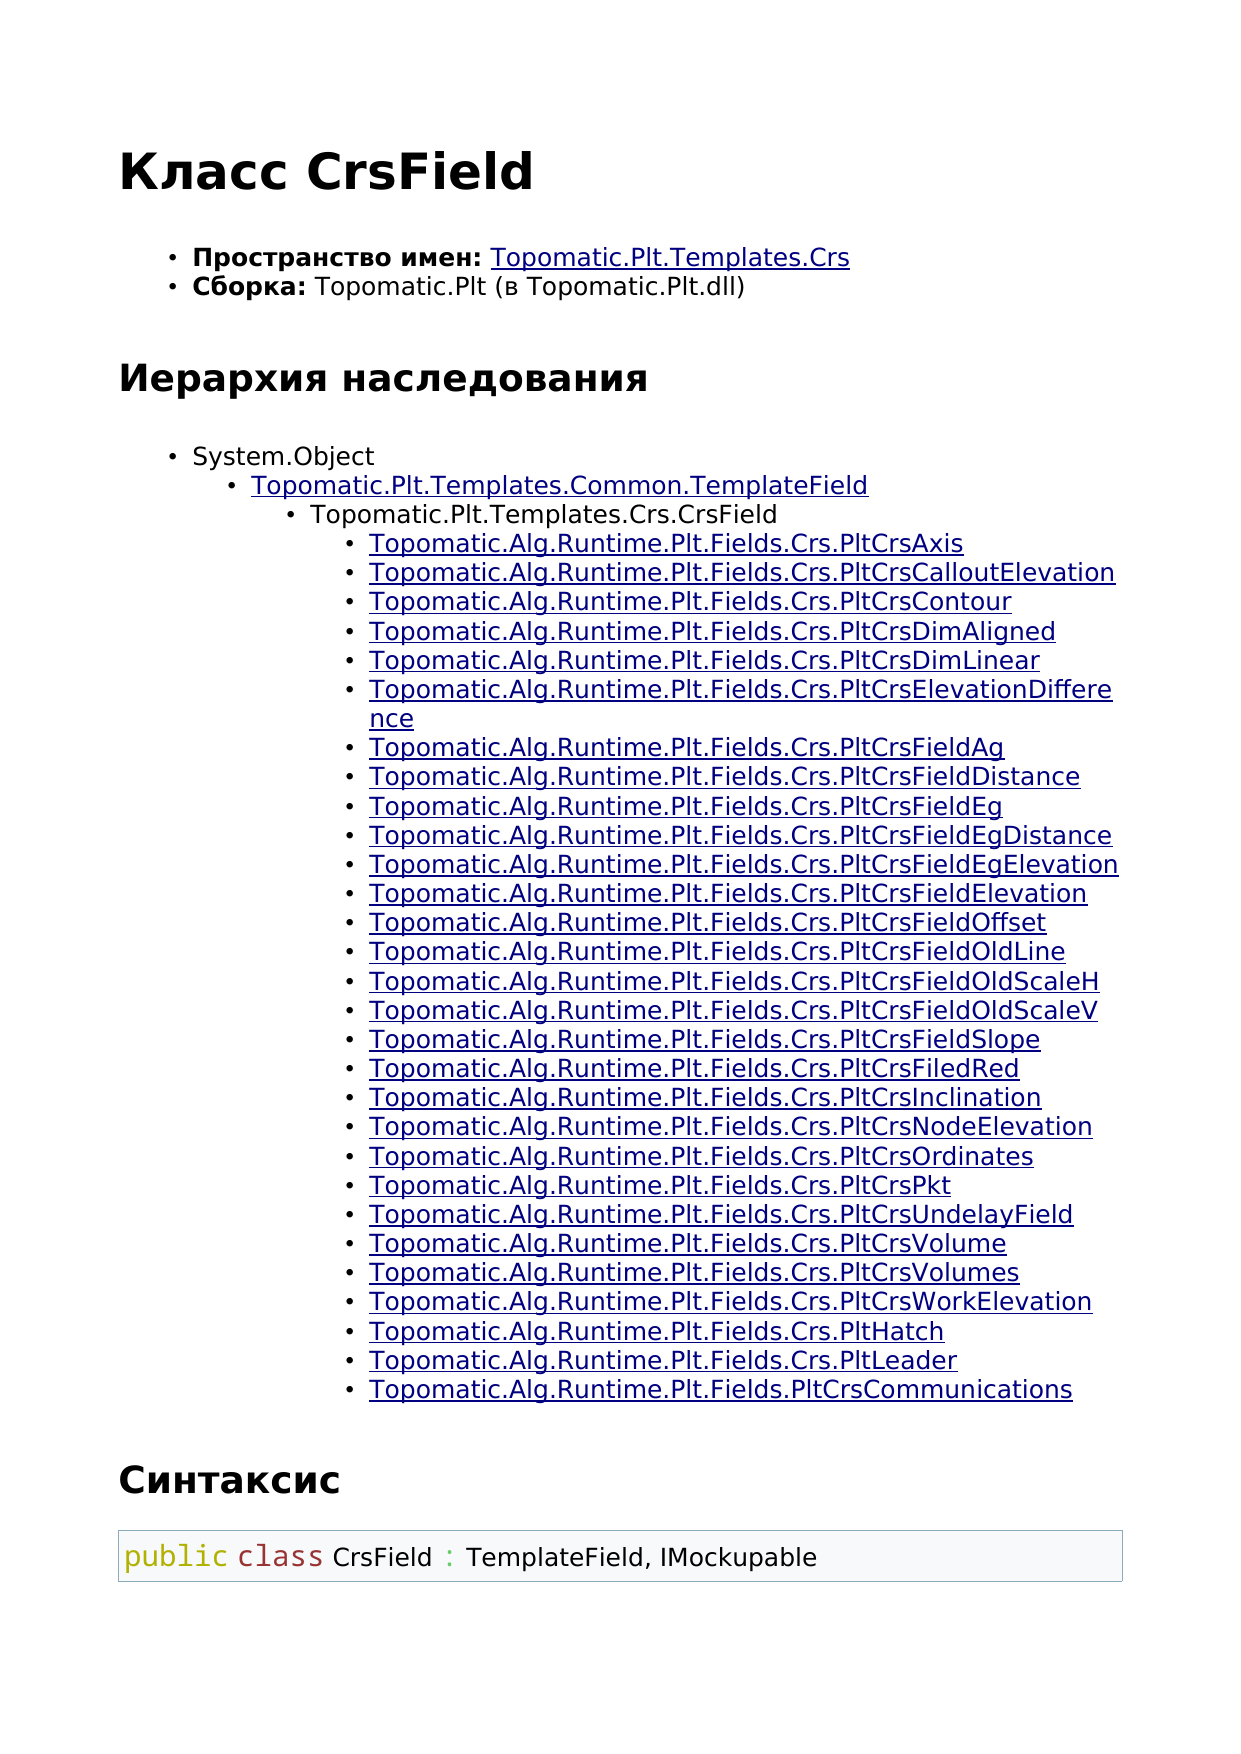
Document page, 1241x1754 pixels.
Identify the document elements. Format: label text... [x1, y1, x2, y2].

table_header public class CrsField : TemplateField, IMockupable [119, 1531, 1122, 1581]
subtitle Иерархия наследования [118, 356, 1122, 400]
list Topomatic.Alg.Runtime.Plt.Fields.Crs.PltCrsFieldAg [354, 733, 1122, 763]
list System.Object [177, 442, 1122, 471]
list Topomatic.Alg.Runtime.Plt.Fields.Crs.PltCrsCalloutElevation [354, 558, 1122, 588]
list Topomatic.Alg.Runtime.Plt.Fields.Crs.PltCrsDimLinear [354, 646, 1122, 675]
list Topomatic.Alg.Runtime.Plt.Fields.Crs.PltCrsFieldOldLine [354, 938, 1122, 967]
list Topomatic.Alg.Runtime.Plt.Fields.Crs.PltCrsOrdinates [354, 1142, 1122, 1171]
list Topomatic.Alg.Runtime.Plt.Fields.Crs.PltCrsPkt [354, 1171, 1122, 1200]
list Topomatic.Alg.Runtime.Plt.Fields.Crs.PltCrsNodeElevation [354, 1113, 1122, 1142]
list Topomatic.Alg.Runtime.Plt.Fields.PltCrsCommunications [354, 1375, 1122, 1404]
list Topomatic.Plt.Templates.Common.TemplateField [236, 471, 1122, 500]
list Пространство имен: Topomatic.Plt.Templates.Crs [177, 243, 1122, 272]
list Topomatic.Alg.Runtime.Plt.Fields.Crs.PltCrsUndelayField [354, 1200, 1122, 1229]
list Сборка: Topomatic.Plt (в Topomatic.Plt.dll) [177, 272, 1122, 302]
list Topomatic.Alg.Runtime.Plt.Fields.Crs.PltCrsFieldDistance [354, 763, 1122, 792]
list Topomatic.Alg.Runtime.Plt.Fields.Crs.PltCrsFieldEgElevation [354, 850, 1122, 879]
list Topomatic.Alg.Runtime.Plt.Fields.Crs.PltCrsFieldOldScaleV [354, 996, 1122, 1025]
list Topomatic.Alg.Runtime.Plt.Fields.Crs.PltCrsFieldSlope [354, 1025, 1122, 1054]
list Topomatic.Alg.Runtime.Plt.Fields.Crs.PltCrsDimAligned [354, 617, 1122, 646]
subtitle Синтаксис [118, 1459, 1122, 1502]
list Topomatic.Plt.Templates.Crs.CrsField [295, 500, 1122, 529]
list Topomatic.Alg.Runtime.Plt.Fields.Crs.PltCrsWorkElevation [354, 1288, 1122, 1317]
list Topomatic.Alg.Runtime.Plt.Fields.Crs.PltCrsFieldElevation [354, 879, 1122, 908]
list Topomatic.Alg.Runtime.Plt.Fields.Crs.PltCrsVolume [354, 1229, 1122, 1258]
list Topomatic.Alg.Runtime.Plt.Fields.Crs.PltCrsFieldOldScaleH [354, 967, 1122, 996]
list Topomatic.Alg.Runtime.Plt.Fields.Crs.PltCrsAxis [354, 529, 1122, 558]
list Topomatic.Alg.Runtime.Plt.Fields.Crs.PltLeader [354, 1346, 1122, 1375]
list Topomatic.Alg.Runtime.Plt.Fields.Crs.PltCrsVolumes [354, 1258, 1122, 1288]
list Topomatic.Alg.Runtime.Plt.Fields.Crs.PltHatch [354, 1317, 1122, 1346]
list Topomatic.Alg.Runtime.Plt.Fields.Crs.PltCrsElevationDifference [354, 675, 1122, 733]
list Topomatic.Alg.Runtime.Plt.Fields.Crs.PltCrsFieldEg [354, 792, 1122, 821]
list Topomatic.Alg.Runtime.Plt.Fields.Crs.PltCrsContour [354, 588, 1122, 617]
list Topomatic.Alg.Runtime.Plt.Fields.Crs.PltCrsFieldEgDistance [354, 821, 1122, 850]
list Topomatic.Alg.Runtime.Plt.Fields.Crs.PltCrsFieldOffset [354, 908, 1122, 938]
subtitle Класс CrsField [118, 143, 1122, 201]
list Topomatic.Alg.Runtime.Plt.Fields.Crs.PltCrsFiledRed [354, 1054, 1122, 1083]
list Topomatic.Alg.Runtime.Plt.Fields.Crs.PltCrsInclination [354, 1083, 1122, 1113]
